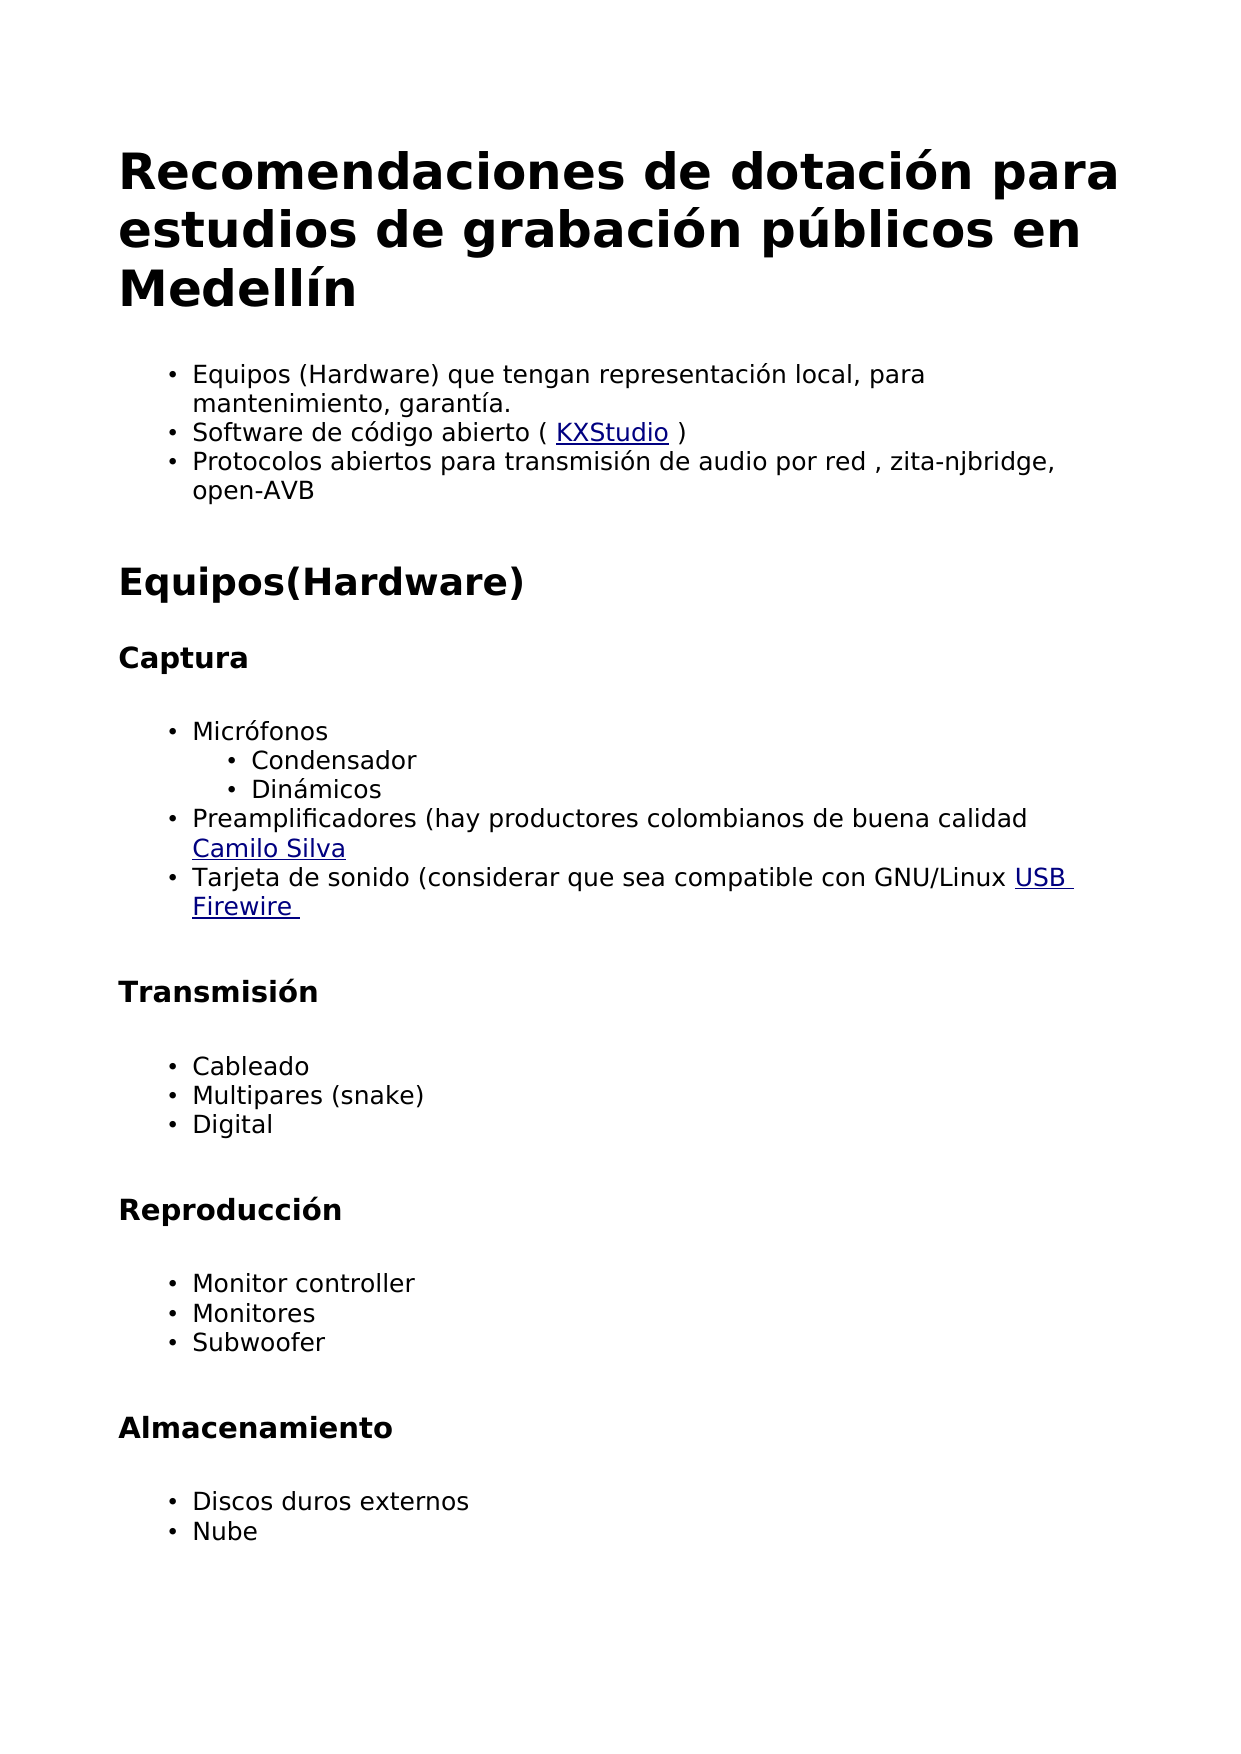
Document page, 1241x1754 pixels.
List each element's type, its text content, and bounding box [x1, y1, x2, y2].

list Micrófonos [177, 717, 1122, 746]
subtitle Captura [118, 641, 1122, 675]
list Dinámicos [236, 776, 1122, 805]
list Protocolos abiertos para transmisión de audio por red , zita-njbridge, open-AVB [177, 447, 1122, 506]
list Tarjeta de sonido (considerar que sea compatible con GNU/Linux USB Firewire [177, 863, 1122, 921]
list Equipos (Hardware) que tengan representación local, para mantenimiento, garantía. [177, 360, 1122, 418]
list Subwoofer [177, 1328, 1122, 1357]
list Monitor controller [177, 1270, 1122, 1299]
subtitle Transmisión [118, 976, 1122, 1010]
list Discos duros externos [177, 1488, 1122, 1517]
subtitle Equipos(Hardware) [118, 560, 1122, 604]
list Nube [177, 1517, 1122, 1546]
list Digital [177, 1110, 1122, 1139]
subtitle Recomendaciones de dotación para estudios de grabación públicos en Medellín [118, 143, 1122, 318]
list Monitores [177, 1299, 1122, 1328]
list Multipares (snake) [177, 1081, 1122, 1110]
list Condensador [236, 746, 1122, 776]
subtitle Almacenamiento [118, 1412, 1122, 1446]
list Software de código abierto ( KXStudio ) [177, 418, 1122, 447]
subtitle Reproducción [118, 1194, 1122, 1228]
list Cableado [177, 1052, 1122, 1081]
list Preamplificadores (hay productores colombianos de buena calidad Camilo Silva [177, 805, 1122, 863]
